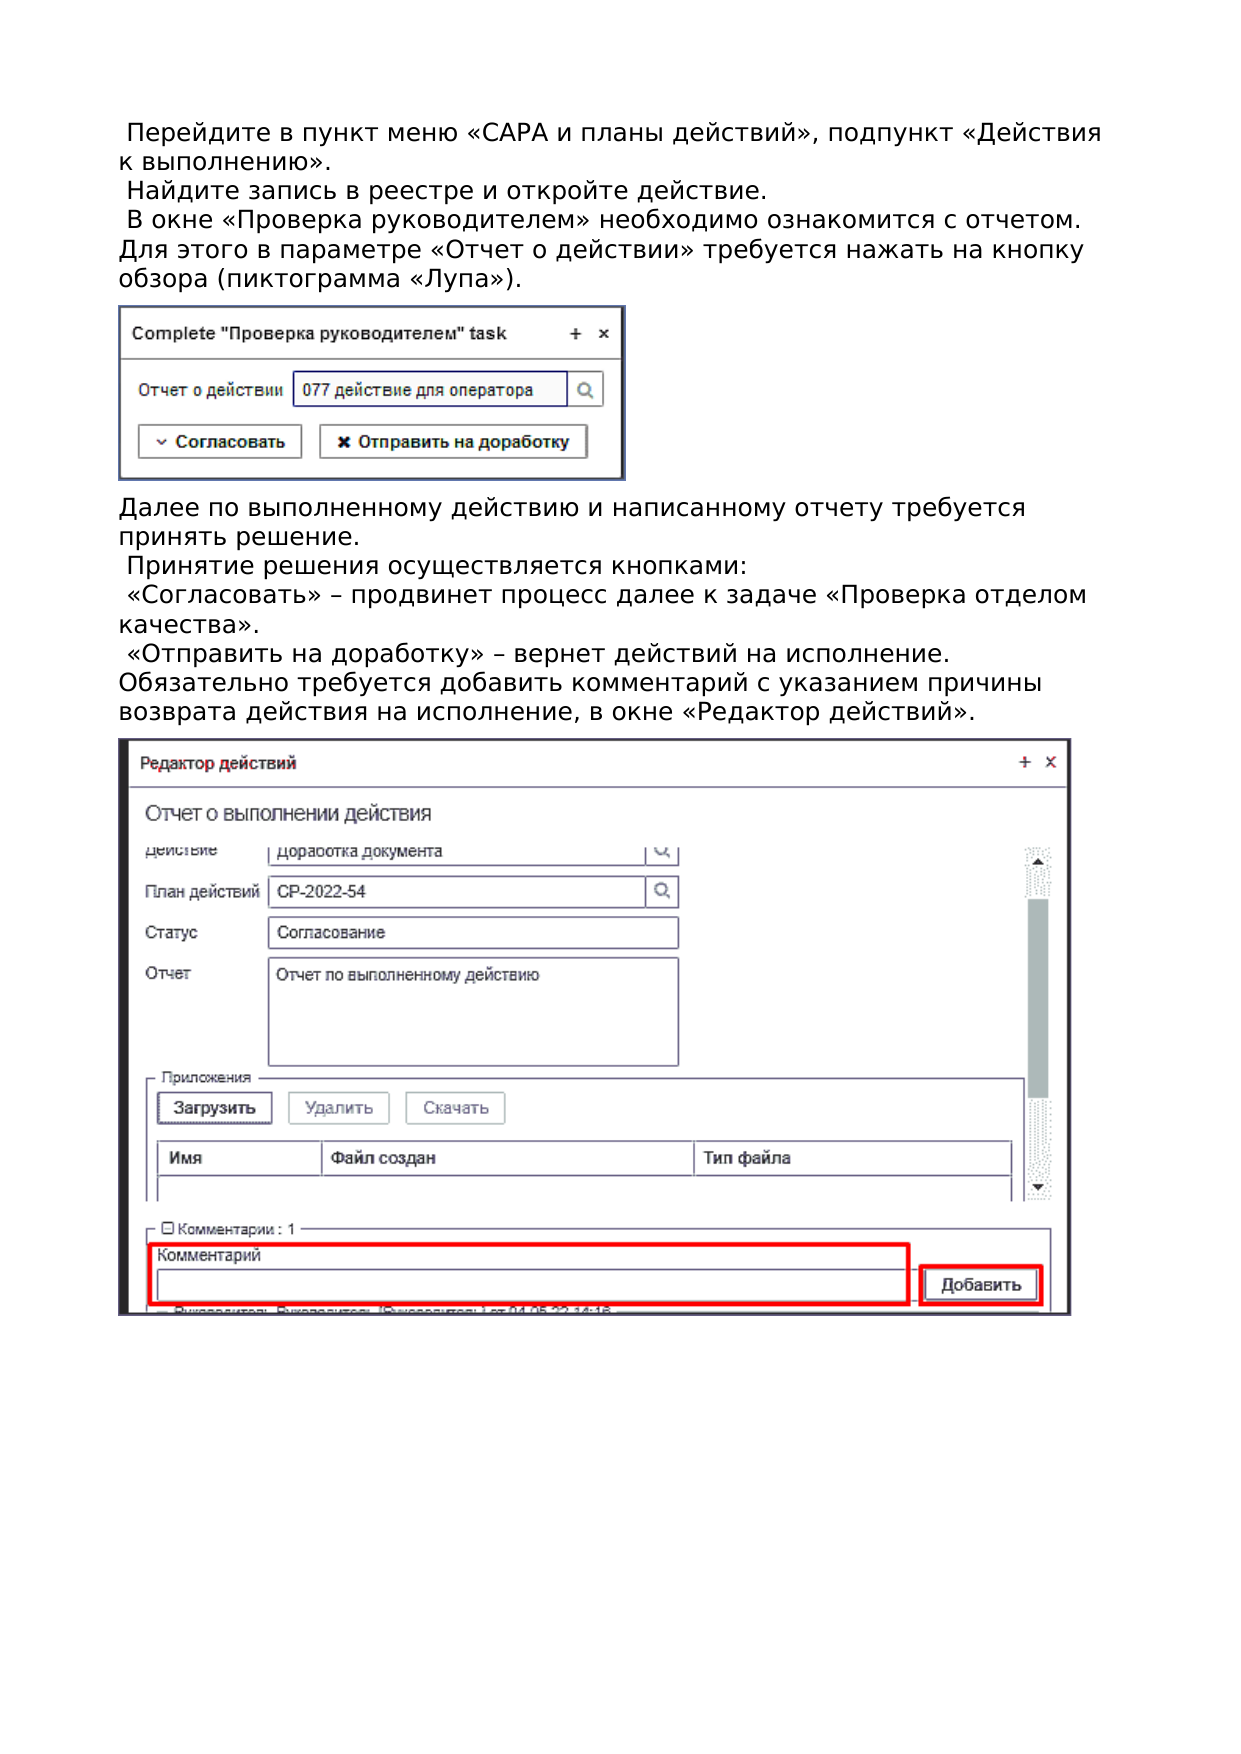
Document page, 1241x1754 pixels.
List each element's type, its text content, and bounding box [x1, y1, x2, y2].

text Перейдите в пункт меню «CAPA и планы действий», подпункт «Действия к выполнению». Найдите запись в реестре и откройте действие. В окне «Проверка руководителем» необходимо ознакомится с отчетом. Для этого в параметре «Отчет о действии» требуется нажать на кнопку обзора (пиктограмма «Лупа»). [118, 118, 1122, 293]
picture [118, 305, 626, 481]
picture [118, 738, 1072, 1316]
text Далее по выполненному действию и написанному отчету требуется принять решение. Принятие решения осуществляется кнопками: «Согласовать» – продвинет процесс далее к задаче «Проверка отделом качества». «Отправить на доработку» – вернет действий на исполнение. Обязательно требуется добавить комментарий с указанием причины возврата действия на исполнение, в окне «Редактор действий». [118, 493, 1122, 726]
